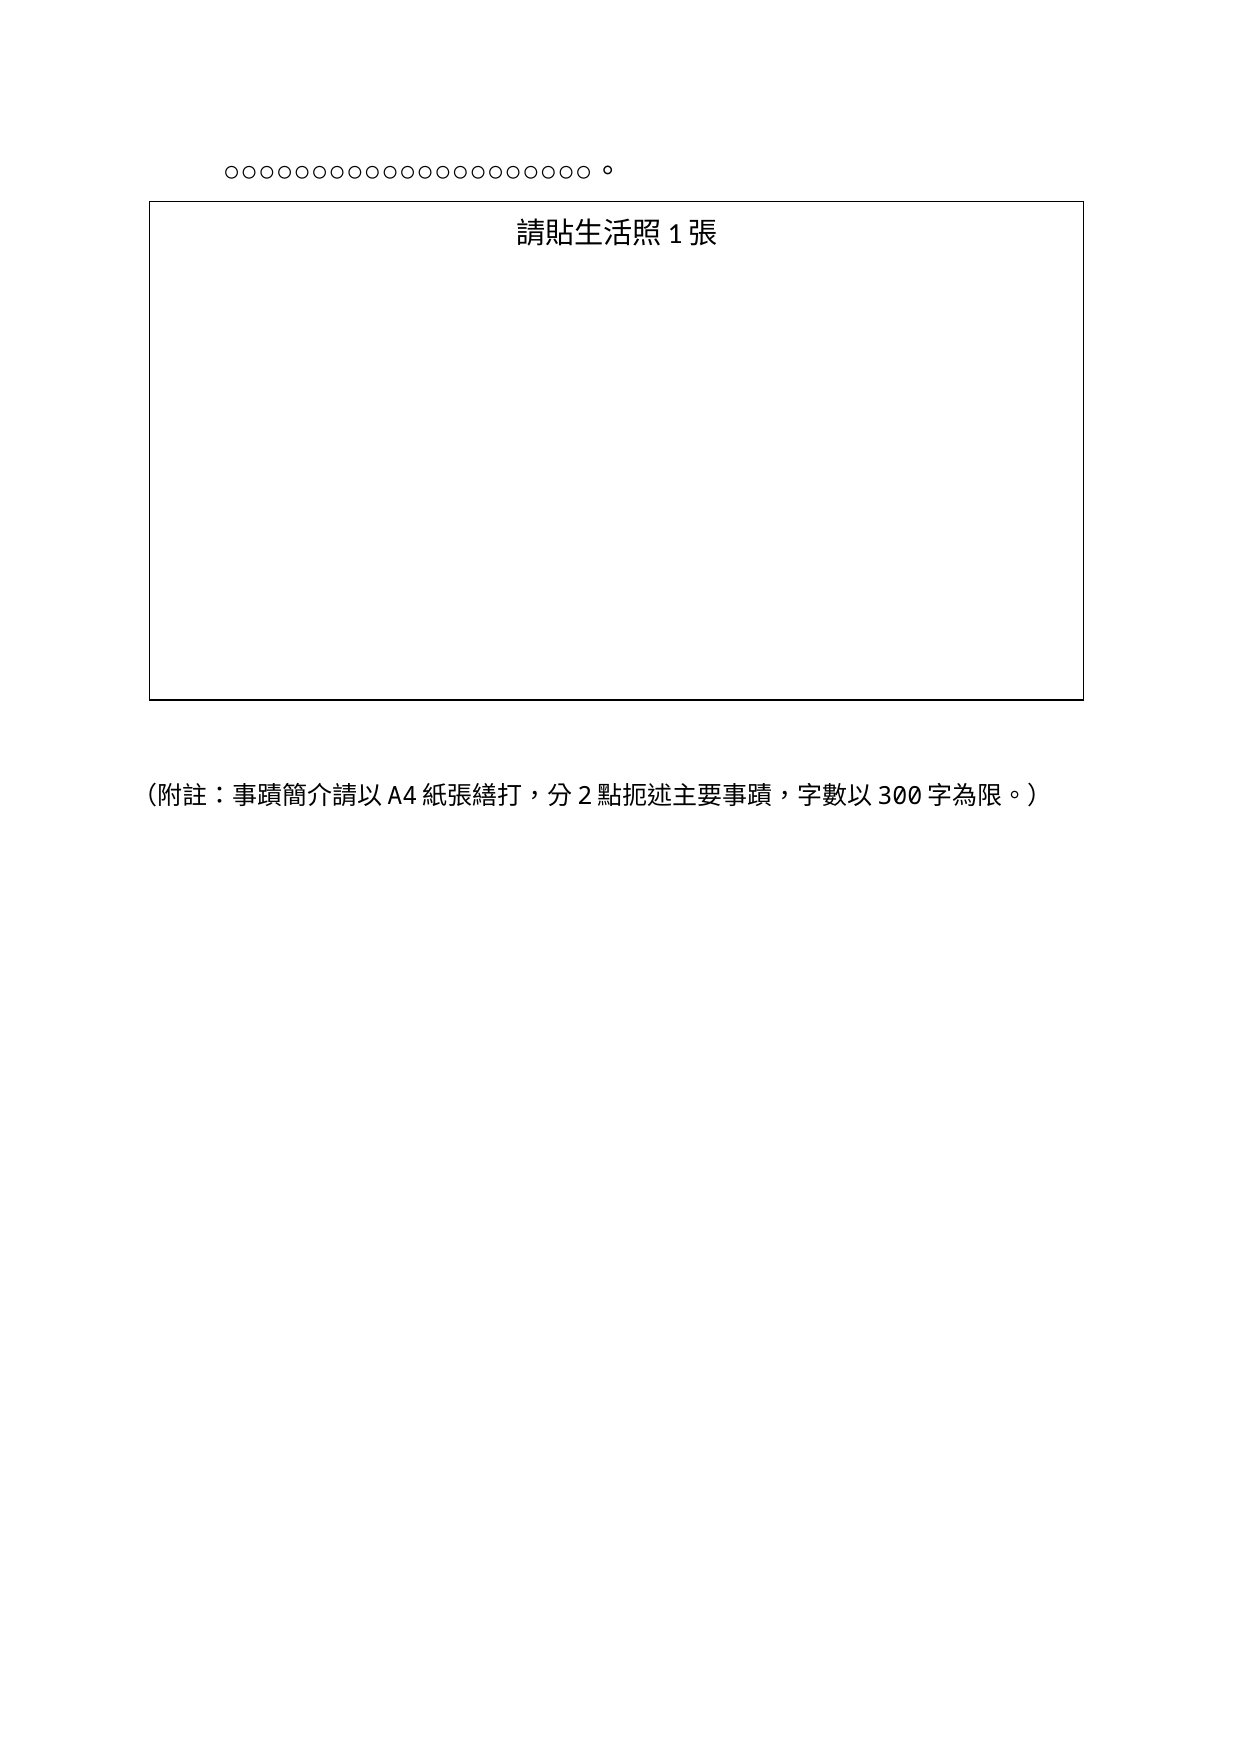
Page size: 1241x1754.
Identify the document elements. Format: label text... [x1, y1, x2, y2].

text 請貼生活照1張 [165, 209, 1068, 252]
text [150, 202, 1083, 699]
text （附註：事蹟簡介請以A4紙張繕打，分2點扼述主要事蹟，字數以300字為限。） [132, 189, 1092, 814]
text ○○○○○○○○○○○○○○○○○○○○○。 [223, 127, 1092, 189]
